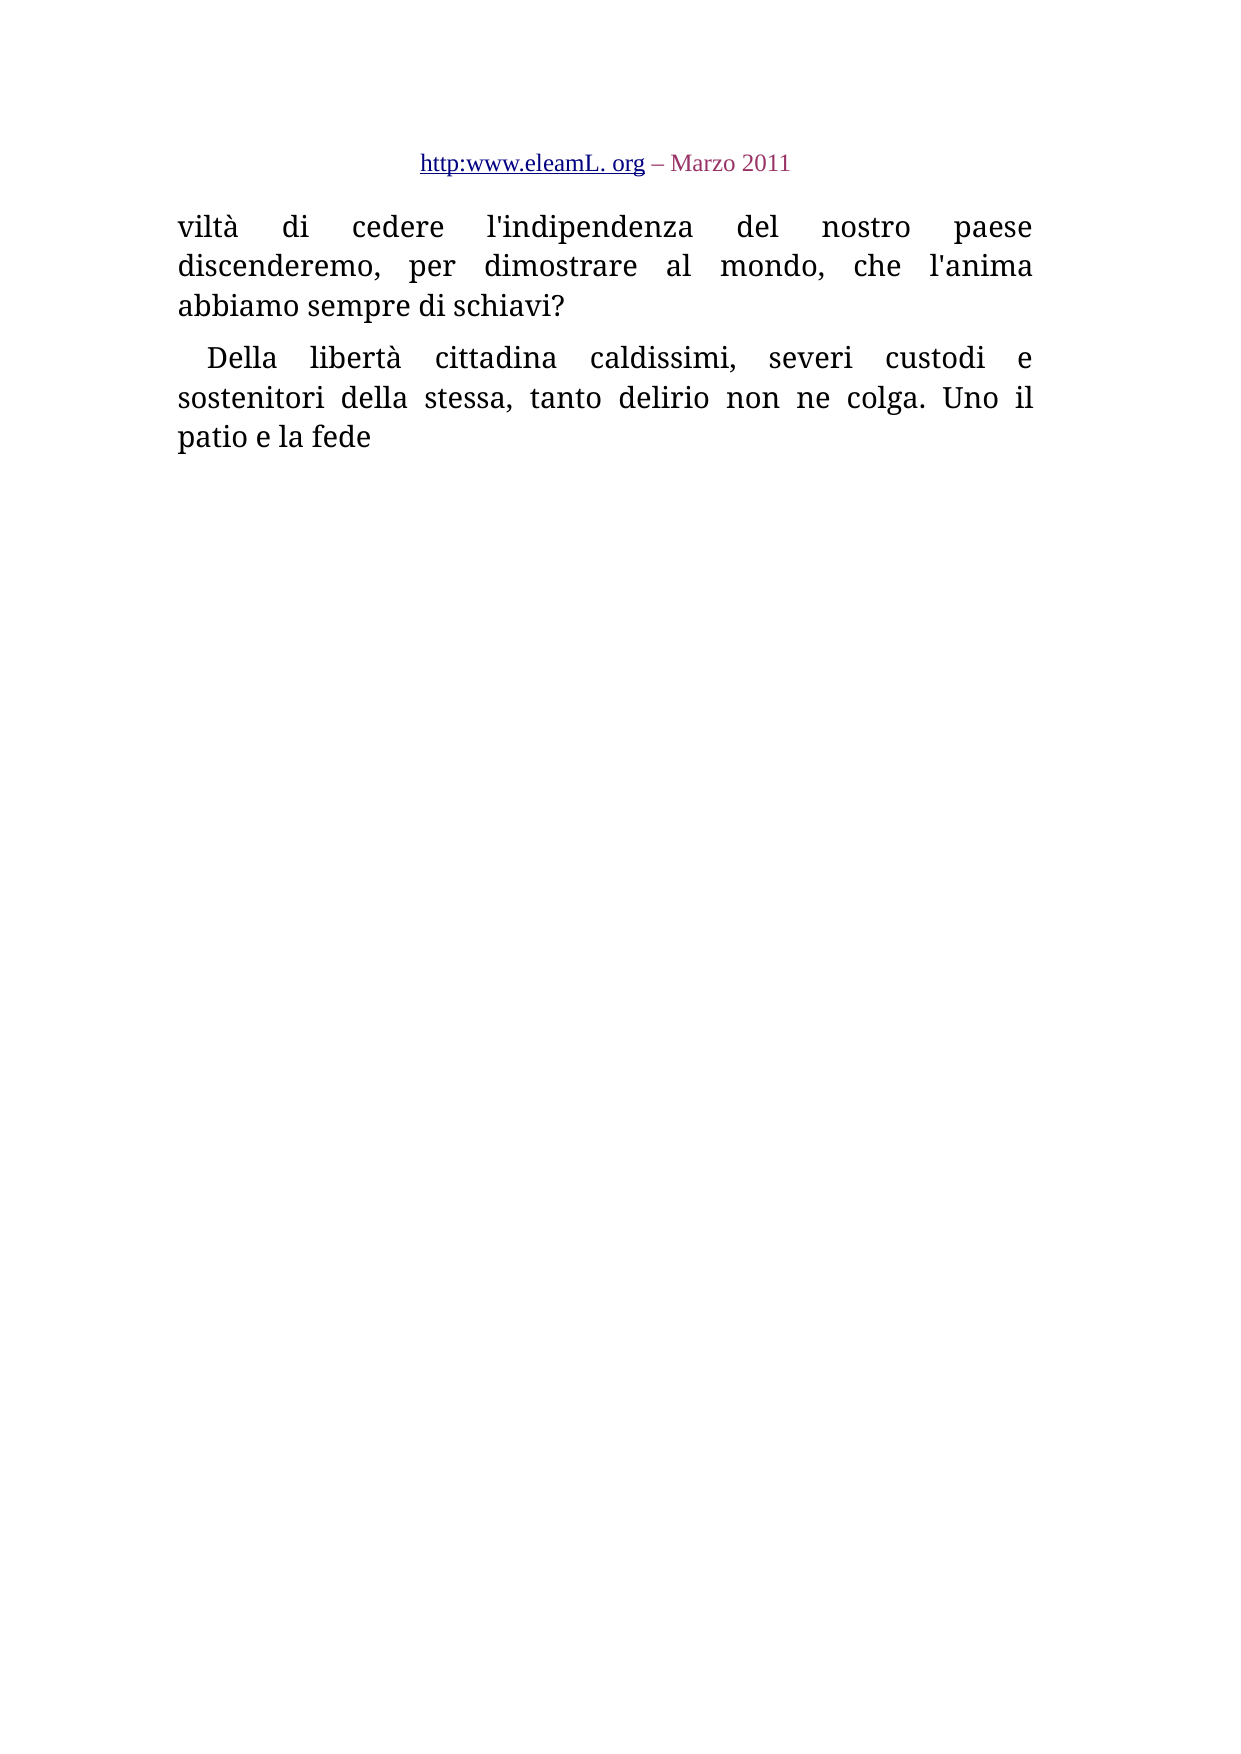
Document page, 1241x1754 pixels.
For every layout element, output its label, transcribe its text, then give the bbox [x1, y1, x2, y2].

text Della libertà cittadina caldissimi, severi custodi e sostenitori della stessa, tanto delirio non ne colga. Uno il patio e la fede [177, 337, 1033, 456]
text viltà di cedere l'indipendenza del nostro paese discenderemo, per dimostrare al mondo, che l'anima abbiamo sempre di schiavi? [177, 206, 1033, 325]
